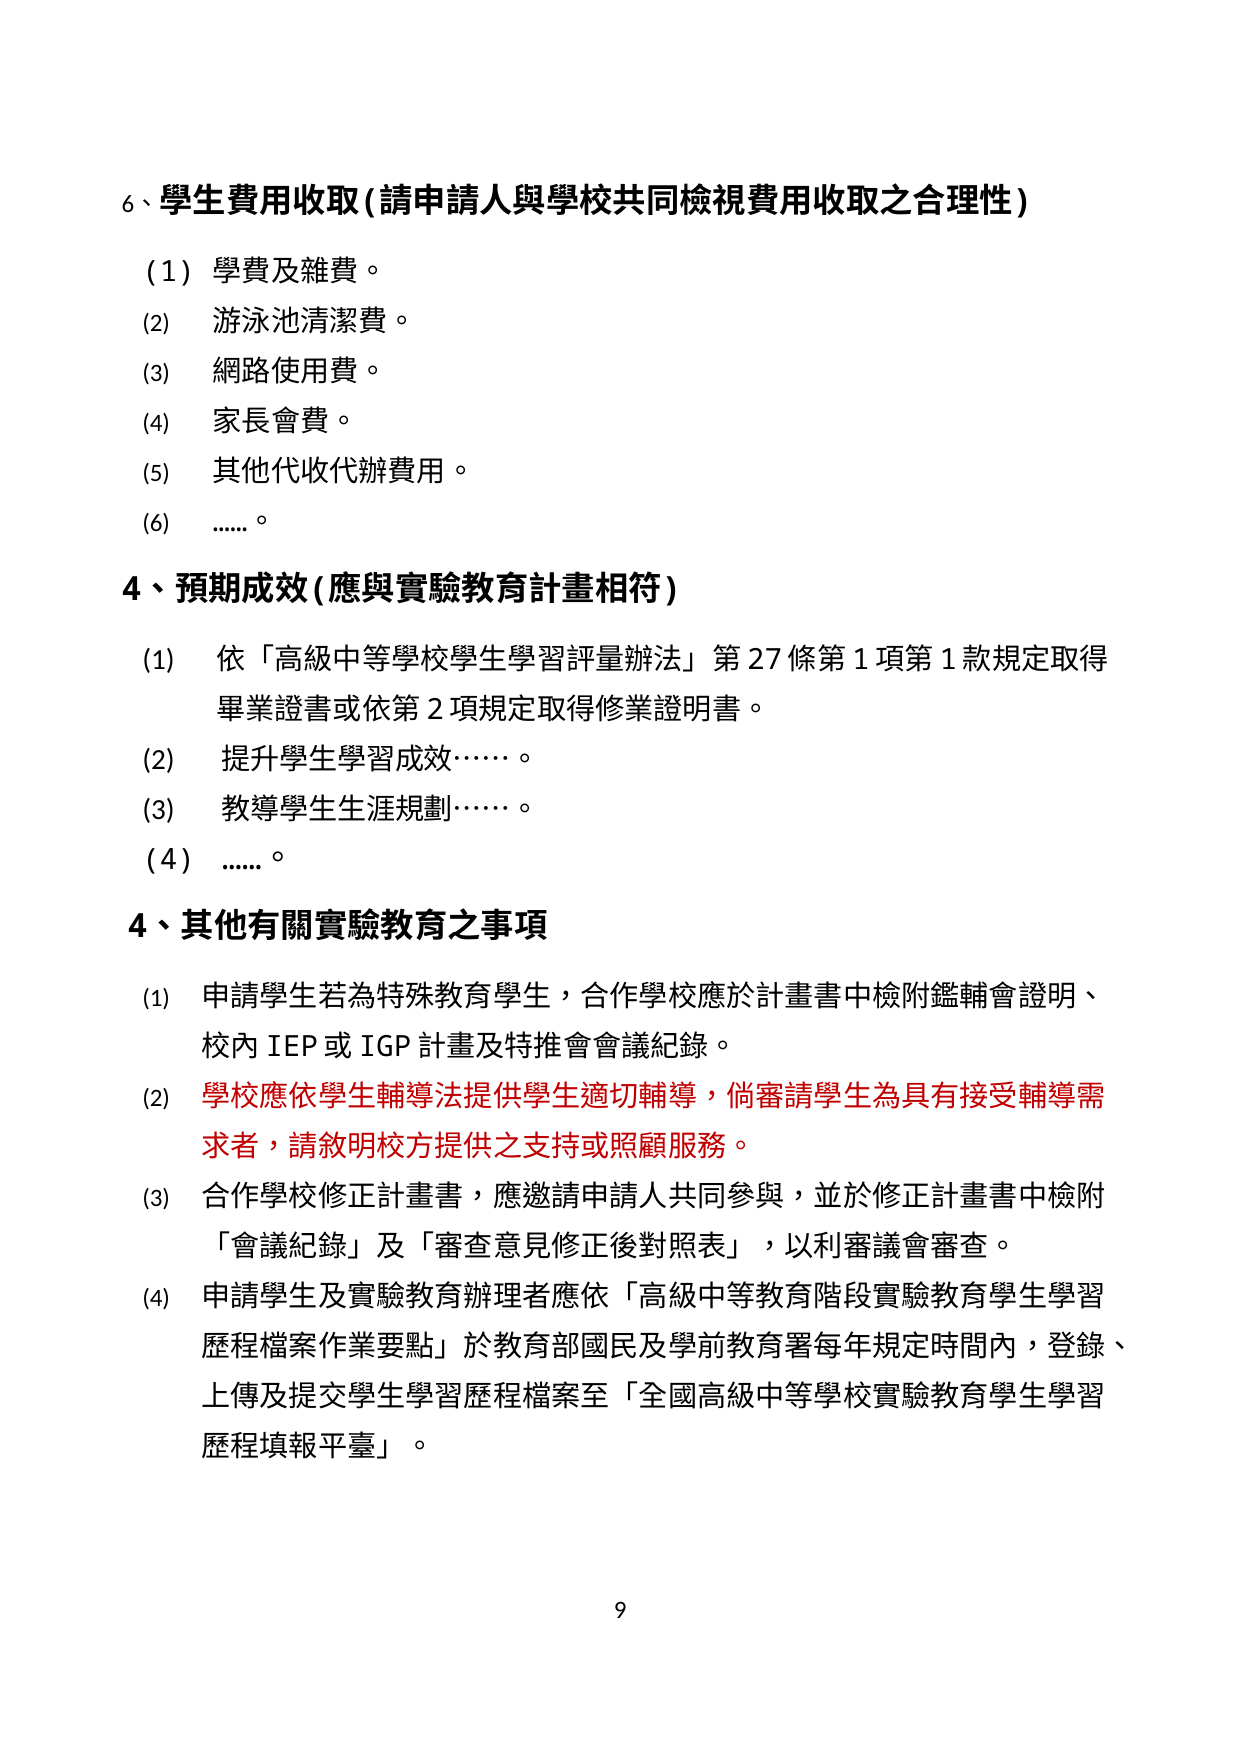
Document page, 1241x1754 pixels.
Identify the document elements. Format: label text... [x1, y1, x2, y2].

list 其他有關實驗教育之事項 [112, 898, 1128, 948]
list 提升學生學習成效……。 [142, 729, 1128, 779]
list 依「高級中等學校學生學習評量辦法」第27條第1項第1款規定取得畢業證書或依第2項規定取得修業證明書。 [142, 629, 1128, 729]
list 家長會費。 [142, 392, 1128, 442]
list 教導學生生涯規劃……。 [142, 779, 1128, 829]
list 學費及雜費。 [142, 242, 1128, 292]
list ……。 [142, 829, 1128, 879]
list 申請學生若為特殊教育學生，合作學校應於計畫書中檢附鑑輔會證明、校內IEP或IGP計畫及特推會會議紀錄。 [142, 967, 1128, 1067]
list 預期成效(應與實驗教育計畫相符) [121, 560, 1128, 610]
list 學校應依學生輔導法提供學生適切輔導，倘審請學生為具有接受輔導需求者，請敘明校方提供之支持或照顧服務。 [142, 1067, 1128, 1167]
list 其他代收代辦費用。 [142, 442, 1128, 492]
list ……。 [142, 492, 1128, 542]
list 合作學校修正計畫書，應邀請申請人共同參與，並於修正計畫書中檢附「會議紀錄」及「審查意見修正後對照表」，以利審議會審查。 [142, 1167, 1128, 1267]
list 學生費用收取(請申請人與學校共同檢視費用收取之合理性) [121, 173, 1128, 223]
list 游泳池清潔費。 [142, 292, 1128, 342]
list 申請學生及實驗教育辦理者應依「高級中等教育階段實驗教育學生學習歷程檔案作業要點」於教育部國民及學前教育署每年規定時間內，登錄、上傳及提交學生學習歷程檔案至「全國高級中等學校實驗教育學生學習歷程填報平臺」。 [142, 1267, 1128, 1467]
list 網路使用費。 [142, 342, 1128, 392]
